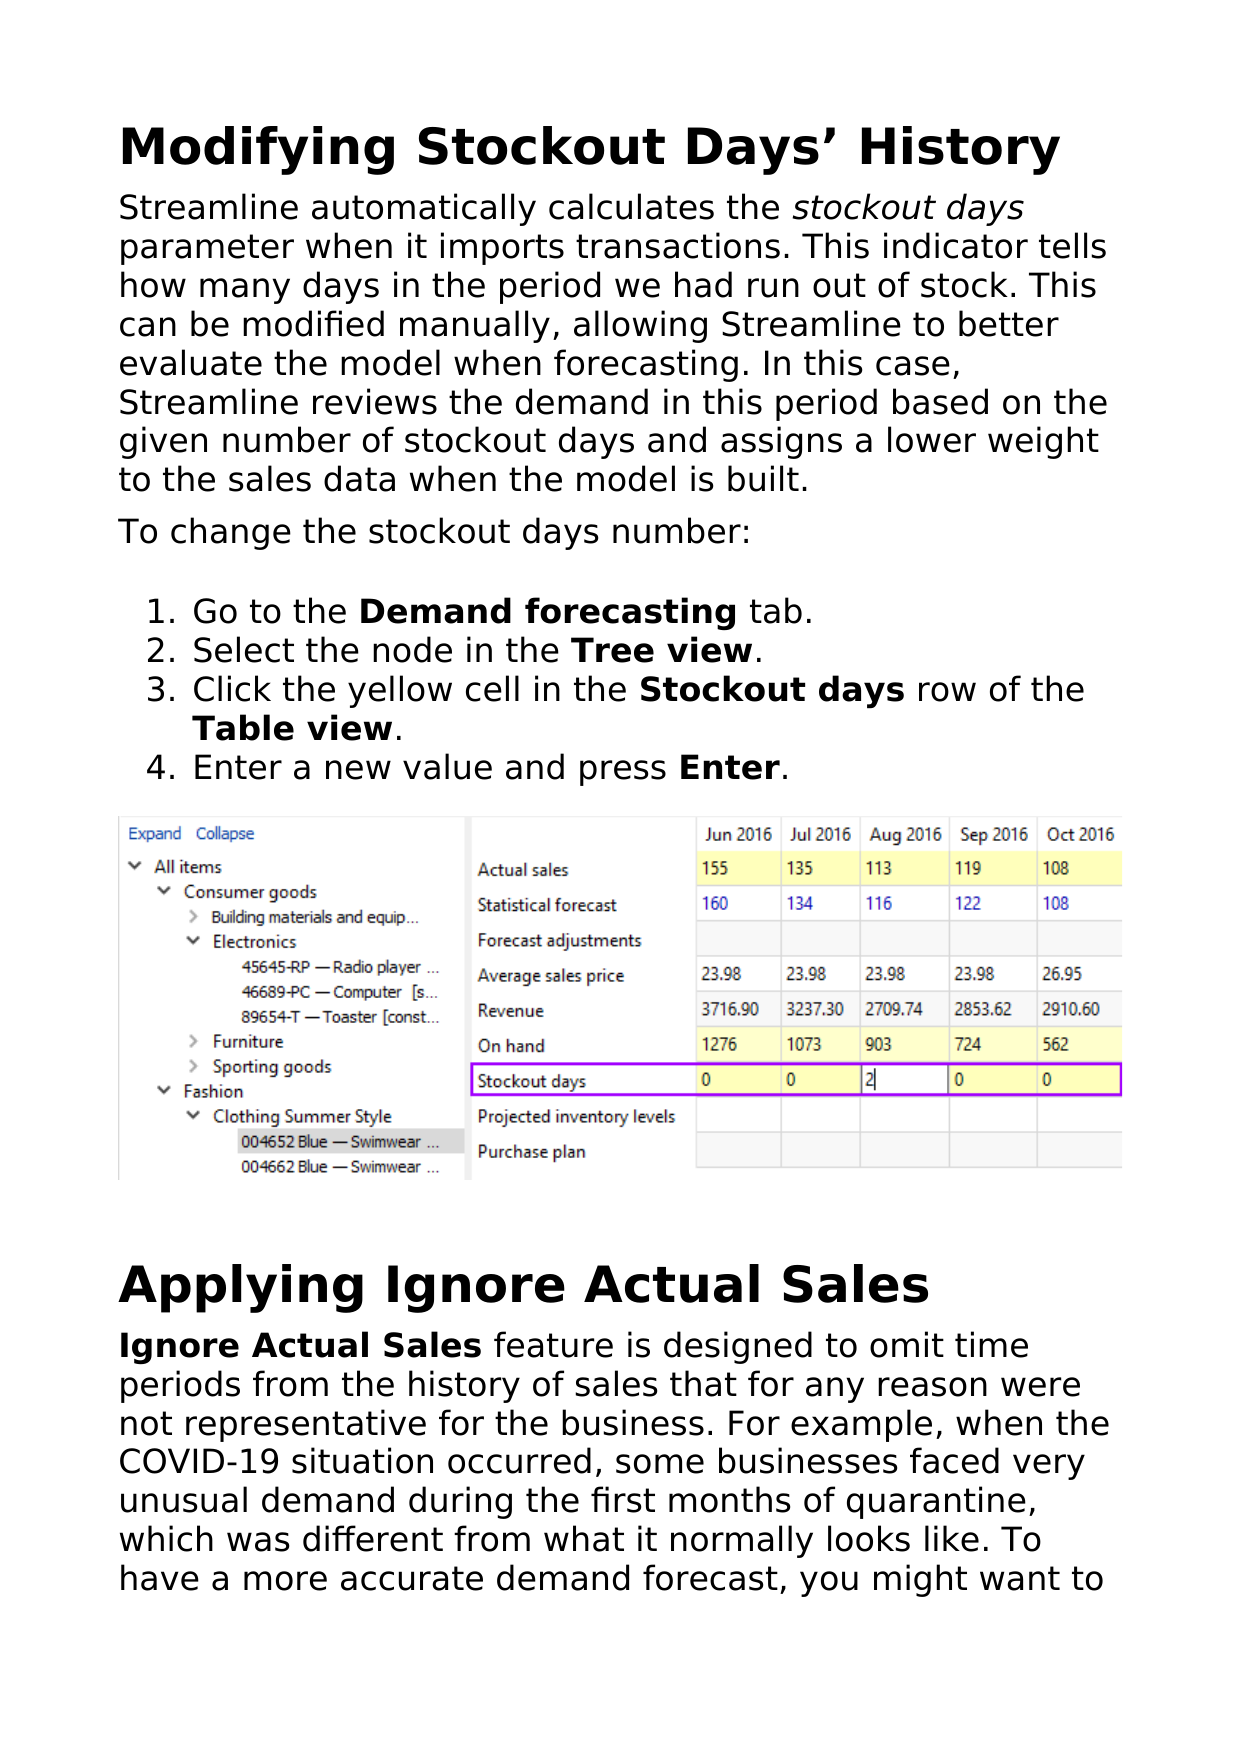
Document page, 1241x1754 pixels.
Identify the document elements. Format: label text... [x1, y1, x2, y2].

picture [118, 816, 1123, 1180]
text Ignore Actual Sales feature is designed to omit time periods from the history of sales that for any reason were not representative for the business. For example, when the COVID-19 situation occurred, some businesses faced very unusual demand during the first months of quarantine, which was different from what it normally looks like. To have a more accurate demand forecast, you might want to [118, 1326, 1122, 1598]
text To change the stockout days number: [118, 512, 1122, 551]
subtitle Applying Ignore Actual Sales [118, 1256, 1122, 1314]
list Click the yellow cell in the Stockout days row of the Table view. [177, 671, 1122, 748]
list Select the node in the Tree view. [177, 632, 1122, 671]
subtitle Modifying Stockout Days’ History [118, 118, 1122, 176]
text Streamline automatically calculates the stockout days parameter when it imports transactions. This indicator tells how many days in the period we had run out of stock. This can be modified manually, allowing Streamline to better evaluate the model when forecasting. In this case, Streamline reviews the demand in this period based on the given number of stockout days and assigns a lower weight to the sales data when the model is built. [118, 189, 1122, 500]
list Go to the Demand forecasting tab. [177, 593, 1122, 632]
list Enter a new value and press Enter. [177, 748, 1122, 787]
